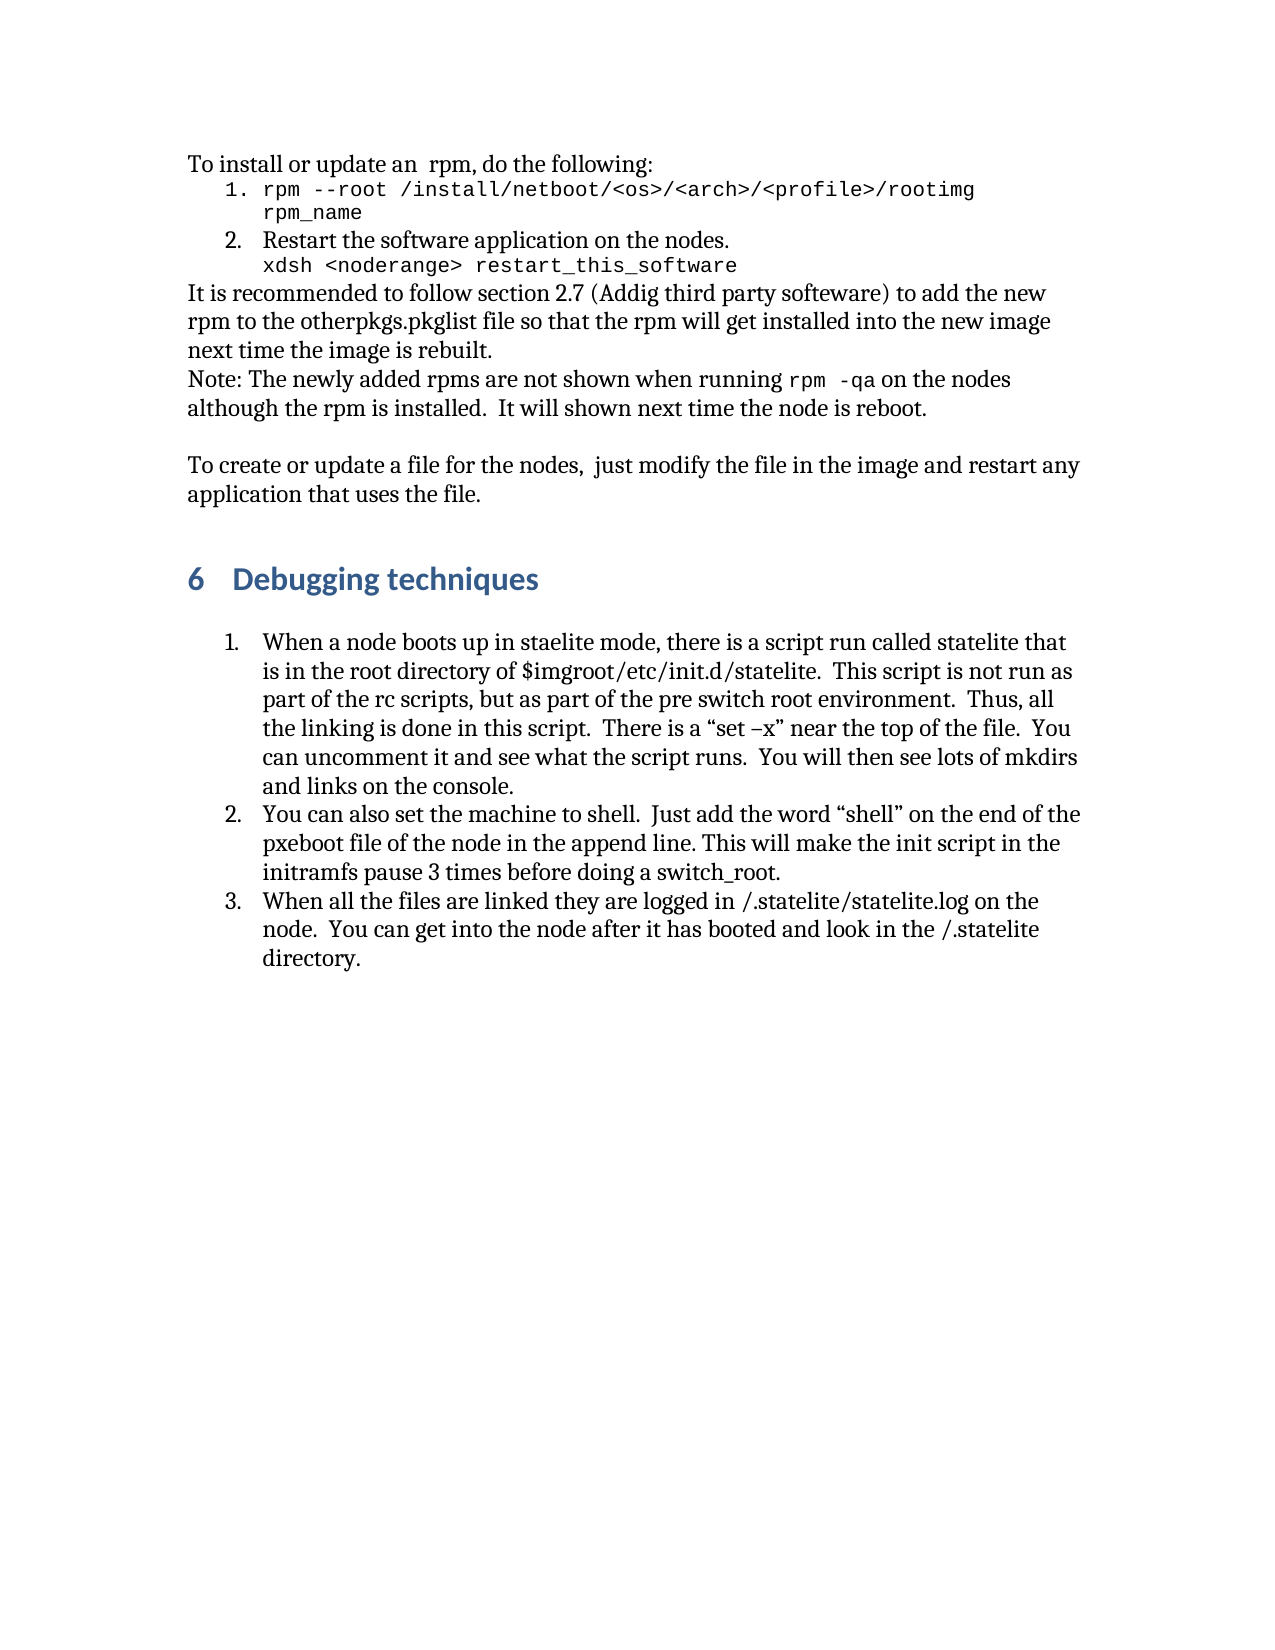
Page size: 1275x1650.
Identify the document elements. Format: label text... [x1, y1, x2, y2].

list Restart the software application on the nodes. [225, 226, 1087, 255]
list xdsh <noderange> restart_this_software [225, 255, 1087, 278]
text Note: The newly added rpms are not shown when running rpm -qa on the nodes although the rpm is installed. It will shown next time the node is reboot. [187, 365, 1087, 422]
subtitle Debugging techniques [187, 558, 1087, 599]
list When a node boots up in staelite mode, there is a script run called statelite that is in the root directory of $imgroot/etc/init.d/statelite. This script is not run as part of the rc scripts, but as part of the pre switch root environment. Thus, all the linking is done in this script. There is a “set –x” near the top of the file. You can uncomment it and see what the script runs. You will then see lots of mkdirs and links on the console. [225, 628, 1087, 800]
list rpm --root /install/netboot/<os>/<arch>/<profile>/rootimg rpm_name [225, 179, 1087, 226]
text To create or update a file for the nodes, just modify the file in the image and restart any application that uses the file. [187, 451, 1087, 508]
text It is recommended to follow section 2.7 (Addig third party softeware) to add the new rpm to the otherpkgs.pkglist file so that the rpm will get installed into the new image next time the image is rebuilt. [187, 278, 1087, 365]
list You can also set the machine to shell. Just add the word “shell” on the end of the pxeboot file of the node in the append line. This will make the init script in the initramfs pause 3 times before doing a switch_root. [225, 800, 1087, 887]
text To install or update an rpm, do the following: [187, 150, 1087, 179]
list When all the files are linked they are logged in /.statelite/statelite.log on the node. You can get into the node after it has booted and look in the /.statelite directory. [225, 887, 1087, 973]
